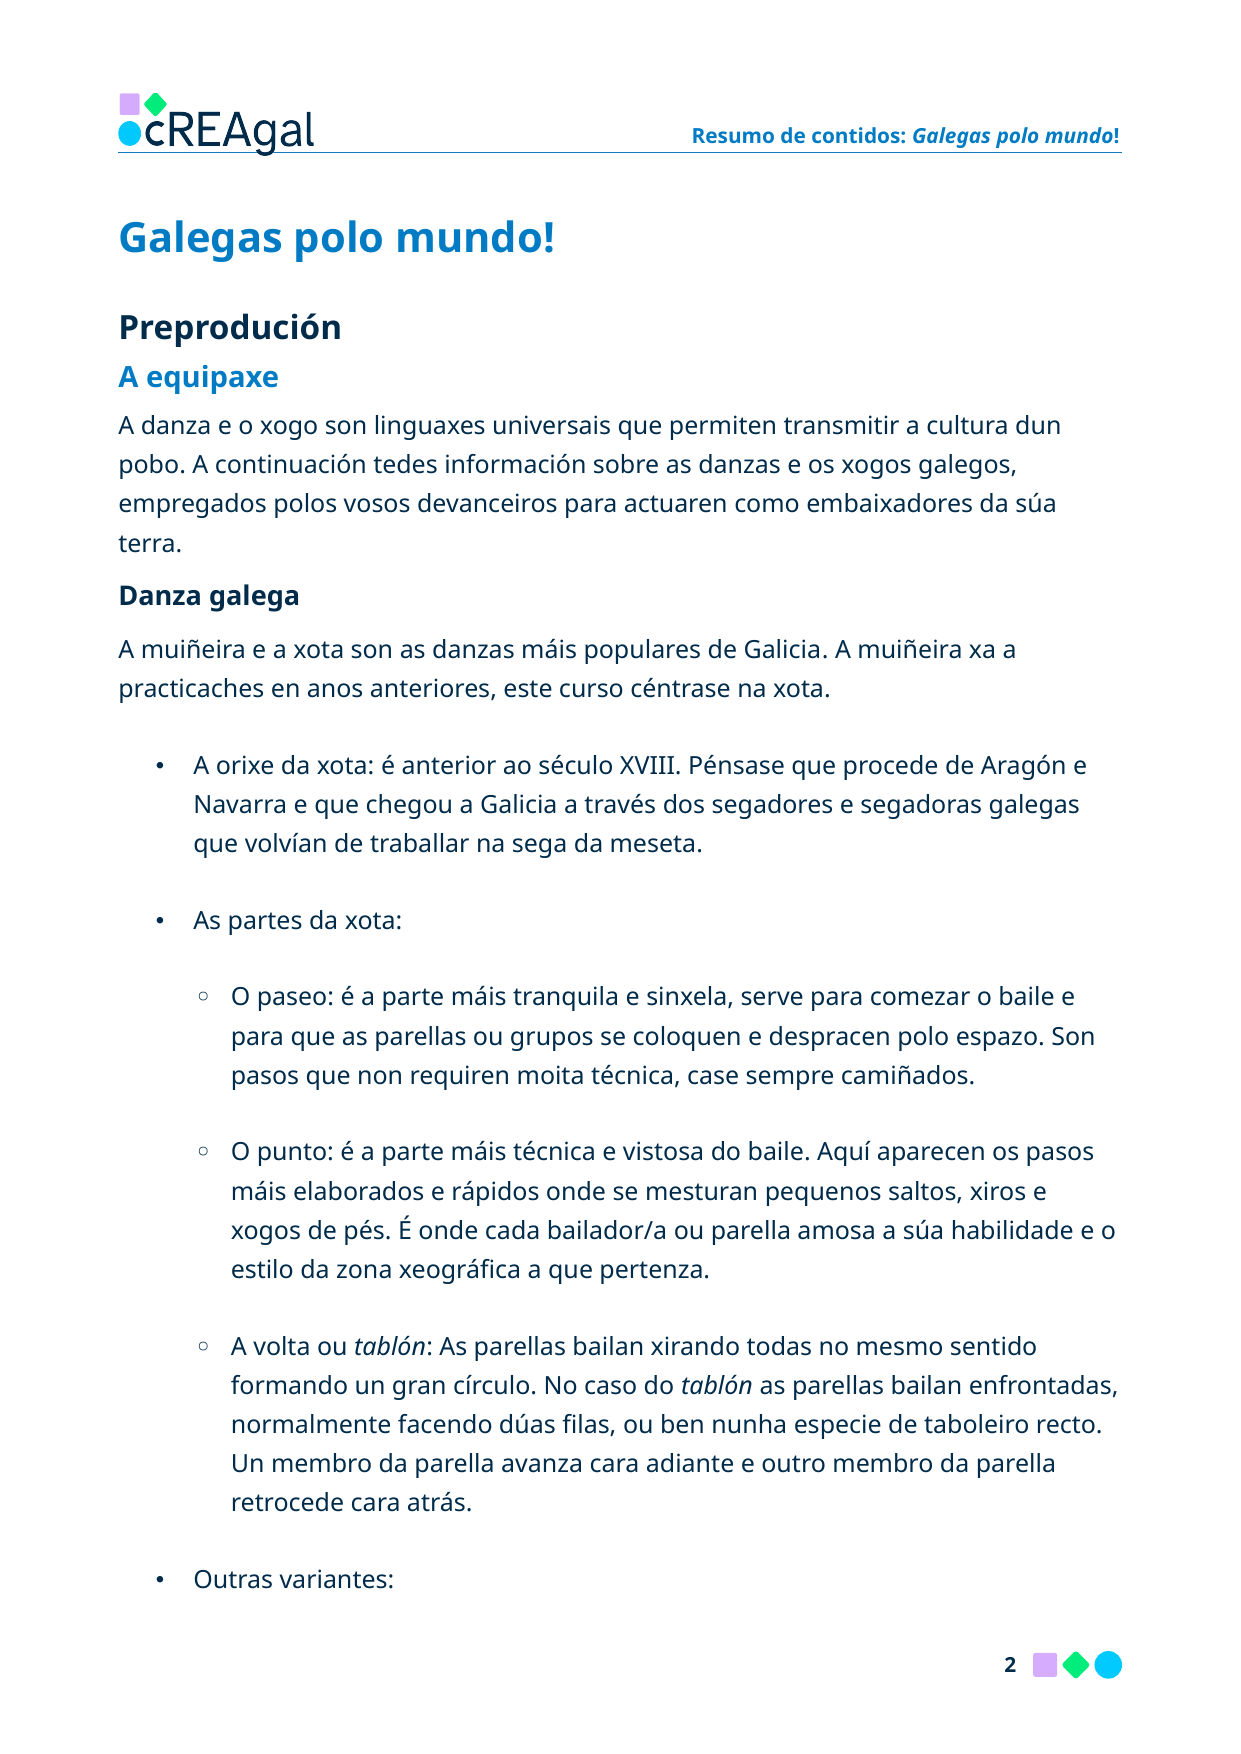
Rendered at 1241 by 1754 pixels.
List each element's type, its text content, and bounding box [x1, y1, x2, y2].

list Outras variantes: [156, 1561, 1122, 1596]
list A volta ou tablón: As parellas bailan xirando todas no mesmo sentido formando un gran círculo. No caso do tablón as parellas bailan enfrontadas, normalmente facendo dúas filas, ou ben nunha especie de taboleiro recto. Un membro da parella avanza cara adiante e outro membro da parella retrocede cara atrás. [193, 1328, 1122, 1519]
text A muiñeira e a xota son as danzas máis populares de Galicia. A muiñeira xa a practicaches en anos anteriores, este curso céntrase na xota. [118, 631, 1122, 705]
list O punto: é a parte máis técnica e vistosa do baile. Aquí aparecen os pasos máis elaborados e rápidos onde se mesturan pequenos saltos, xiros e xogos de pés. É onde cada bailador/a ou parella amosa a súa habilidade e o estilo da zona xeográfica a que pertenza. [193, 1134, 1122, 1286]
list A orixe da xota: é anterior ao século XVIII. Pénsase que procede de Aragón e Navarra e que chegou a Galicia a través dos segadores e segadoras galegas que volvían de traballar na sega da meseta. [156, 747, 1122, 860]
list O paseo: é a parte máis tranquila e sinxela, serve para comezar o baile e para que as parellas ou grupos se coloquen e despracen polo espazo. Son pasos que non requiren moita técnica, case sempre camiñados. [193, 979, 1122, 1091]
subtitle Preprodución [118, 304, 1122, 349]
subtitle A equipaxe [118, 356, 1122, 396]
subtitle Danza galega [118, 577, 1122, 613]
subtitle Galegas polo mundo! [118, 207, 1122, 264]
list As partes da xota: [156, 902, 1122, 936]
picture [118, 93, 314, 156]
text A danza e o xogo son linguaxes universais que permiten transmitir a cultura dun pobo. A continuación tedes información sobre as danzas e os xogos galegos, empregados polos vosos devanceiros para actuaren como embaixadores da súa terra. [118, 408, 1122, 559]
